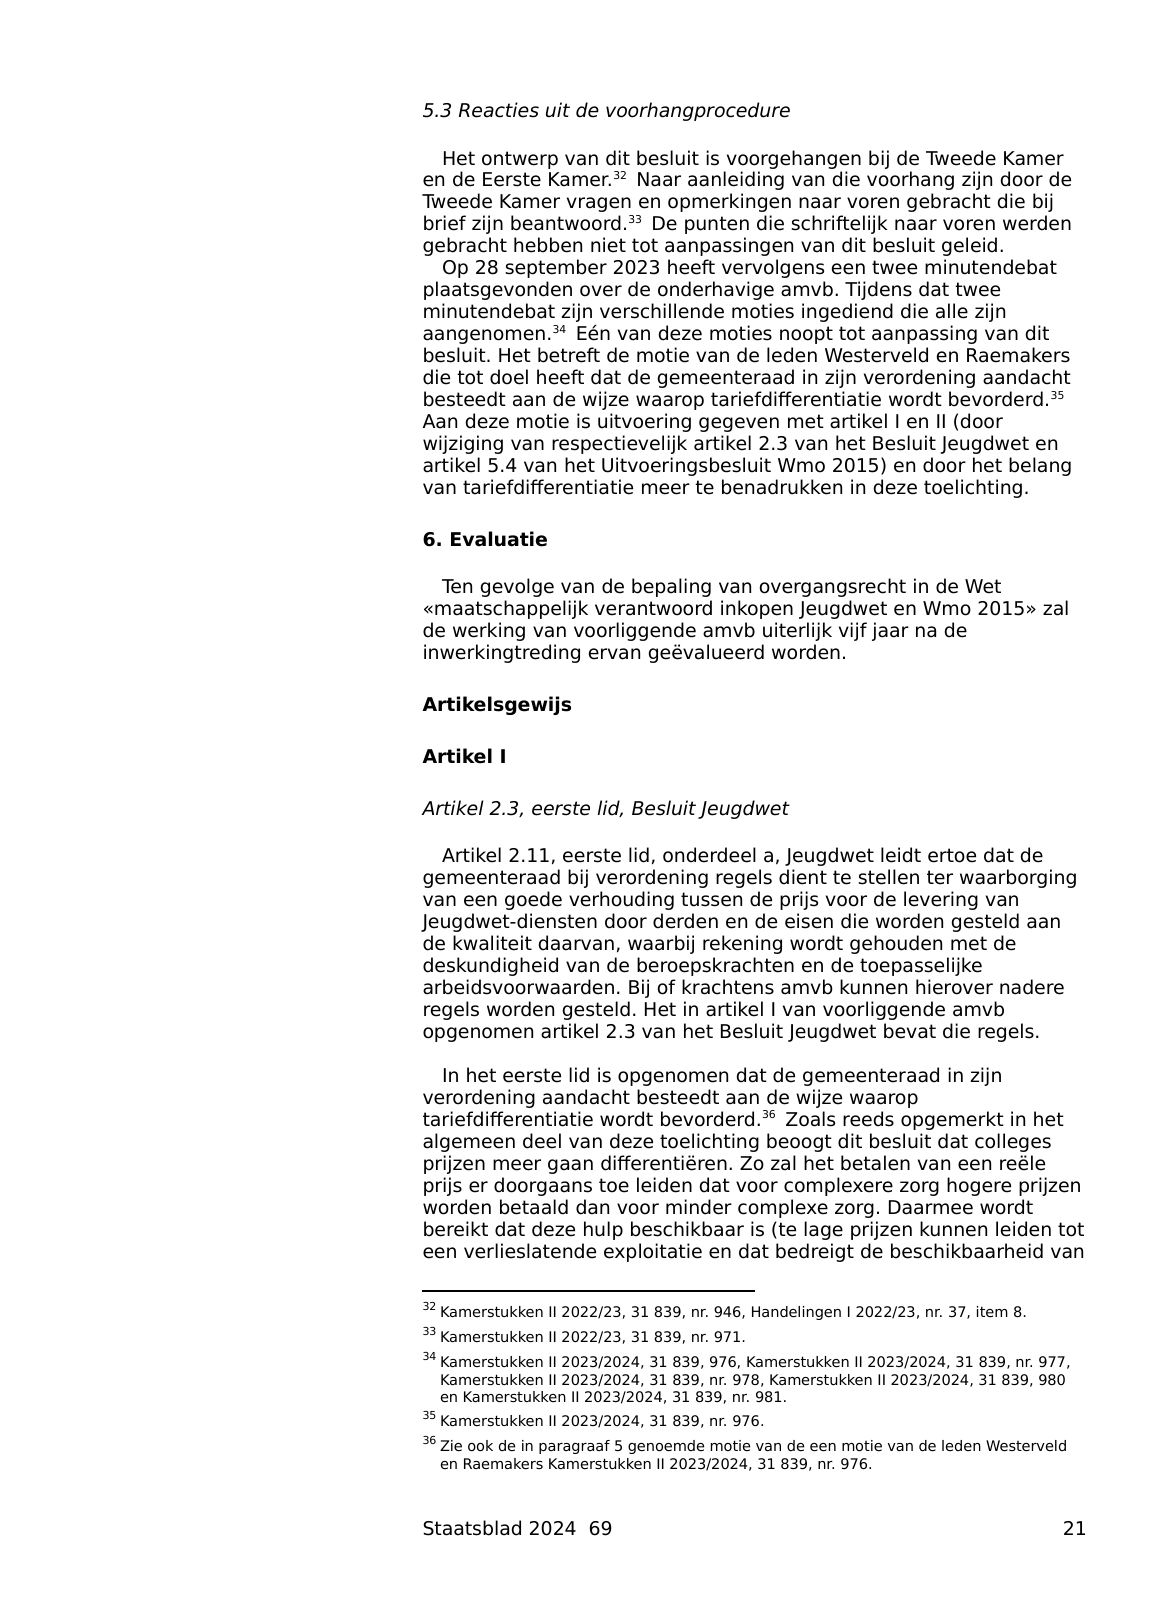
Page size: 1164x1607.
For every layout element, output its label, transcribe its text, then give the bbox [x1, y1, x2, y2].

text Kamerstukken II 2022/23, 31 839, nr. 971. [422, 1325, 1087, 1347]
text Op 28 september 2023 heeft vervolgens een twee minutendebat plaatsgevonden over de onderhavige amvb. Tijdens dat twee minutendebat zijn verschillende moties ingediend die alle zijn aangenomen. Eén van deze moties noopt tot aanpassing van dit besluit. Het betreft de motie van de leden Westerveld en Raemakers die tot doel heeft dat de gemeenteraad in zijn verordening aandacht besteedt aan de wijze waarop tariefdifferentiatie wordt bevorderd. Aan deze motie is uitvoering gegeven met artikel I en II (door wijziging van respectievelijk artikel 2.3 van het Besluit Jeugdwet en artikel 5.4 van het Uitvoeringsbesluit Wmo 2015) en door het belang van tariefdifferentiatie meer te benadrukken in deze toelichting. [422, 257, 1087, 499]
text Kamerstukken II 2023/2024, 31 839, 976, Kamerstukken II 2023/2024, 31 839, nr. 977, Kamerstukken II 2023/2024, 31 839, nr. 978, Kamerstukken II 2023/2024, 31 839, 980 en Kamerstukken II 2023/2024, 31 839, nr. 981. [422, 1350, 1087, 1406]
subtitle Artikel I [422, 746, 1087, 768]
text Zie ook de in paragraaf 5 genoemde motie van de een motie van de leden Westerveld en Raemakers Kamerstukken II 2023/2024, 31 839, nr. 976. [422, 1434, 1087, 1473]
text Kamerstukken II 2023/2024, 31 839, nr. 976. [422, 1409, 1087, 1431]
text Ten gevolge van de bepaling van overgangsrecht in de Wet «maatschappelijk verantwoord inkopen Jeugdwet en Wmo 2015» zal de werking van voorliggende amvb uiterlijk vijf jaar na de inwerkingtreding ervan geëvalueerd worden. [422, 576, 1087, 664]
text In het eerste lid is opgenomen dat de gemeenteraad in zijn verordening aandacht besteedt aan de wijze waarop tariefdifferentiatie wordt bevorderd. Zoals reeds opgemerkt in het algemeen deel van deze toelichting beoogt dit besluit dat colleges prijzen meer gaan differentiëren. Zo zal het betalen van een reële prijs er doorgaans toe leiden dat voor complexere zorg hogere prijzen worden betaald dan voor minder complexe zorg. Daarmee wordt bereikt dat deze hulp beschikbaar is (te lage prijzen kunnen leiden tot een verlieslatende exploitatie en dat bedreigt de beschikbaarheid van [422, 1065, 1087, 1263]
subtitle Artikelsgewijs [422, 694, 1087, 716]
text Kamerstukken II 2022/23, 31 839, nr. 946, Handelingen I 2022/23, nr. 37, item 8. [422, 1300, 1087, 1322]
subtitle 5.3 Reacties uit de voorhangprocedure [422, 100, 1087, 122]
text Het ontwerp van dit besluit is voorgehangen bij de Tweede Kamer en de Eerste Kamer. Naar aanleiding van die voorhang zijn door de Tweede Kamer vragen en opmerkingen naar voren gebracht die bij brief zijn beantwoord. De punten die schriftelijk naar voren werden gebracht hebben niet tot aanpassingen van dit besluit geleid. [422, 147, 1087, 257]
text Artikel 2.11, eerste lid, onderdeel a, Jeugdwet leidt ertoe dat de gemeenteraad bij verordening regels dient te stellen ter waarborging van een goede verhouding tussen de prijs voor de levering van Jeugdwet-diensten door derden en de eisen die worden gesteld aan de kwaliteit daarvan, waarbij rekening wordt gehouden met de deskundigheid van de beroepskrachten en de toepasselijke arbeidsvoorwaarden. Bij of krachtens amvb kunnen hierover nadere regels worden gesteld. Het in artikel I van voorliggende amvb opgenomen artikel 2.3 van het Besluit Jeugdwet bevat die regels. [422, 845, 1087, 1043]
subtitle 6. Evaluatie [422, 529, 1087, 551]
subtitle Artikel 2.3, eerste lid, Besluit Jeugdwet [422, 798, 1087, 820]
